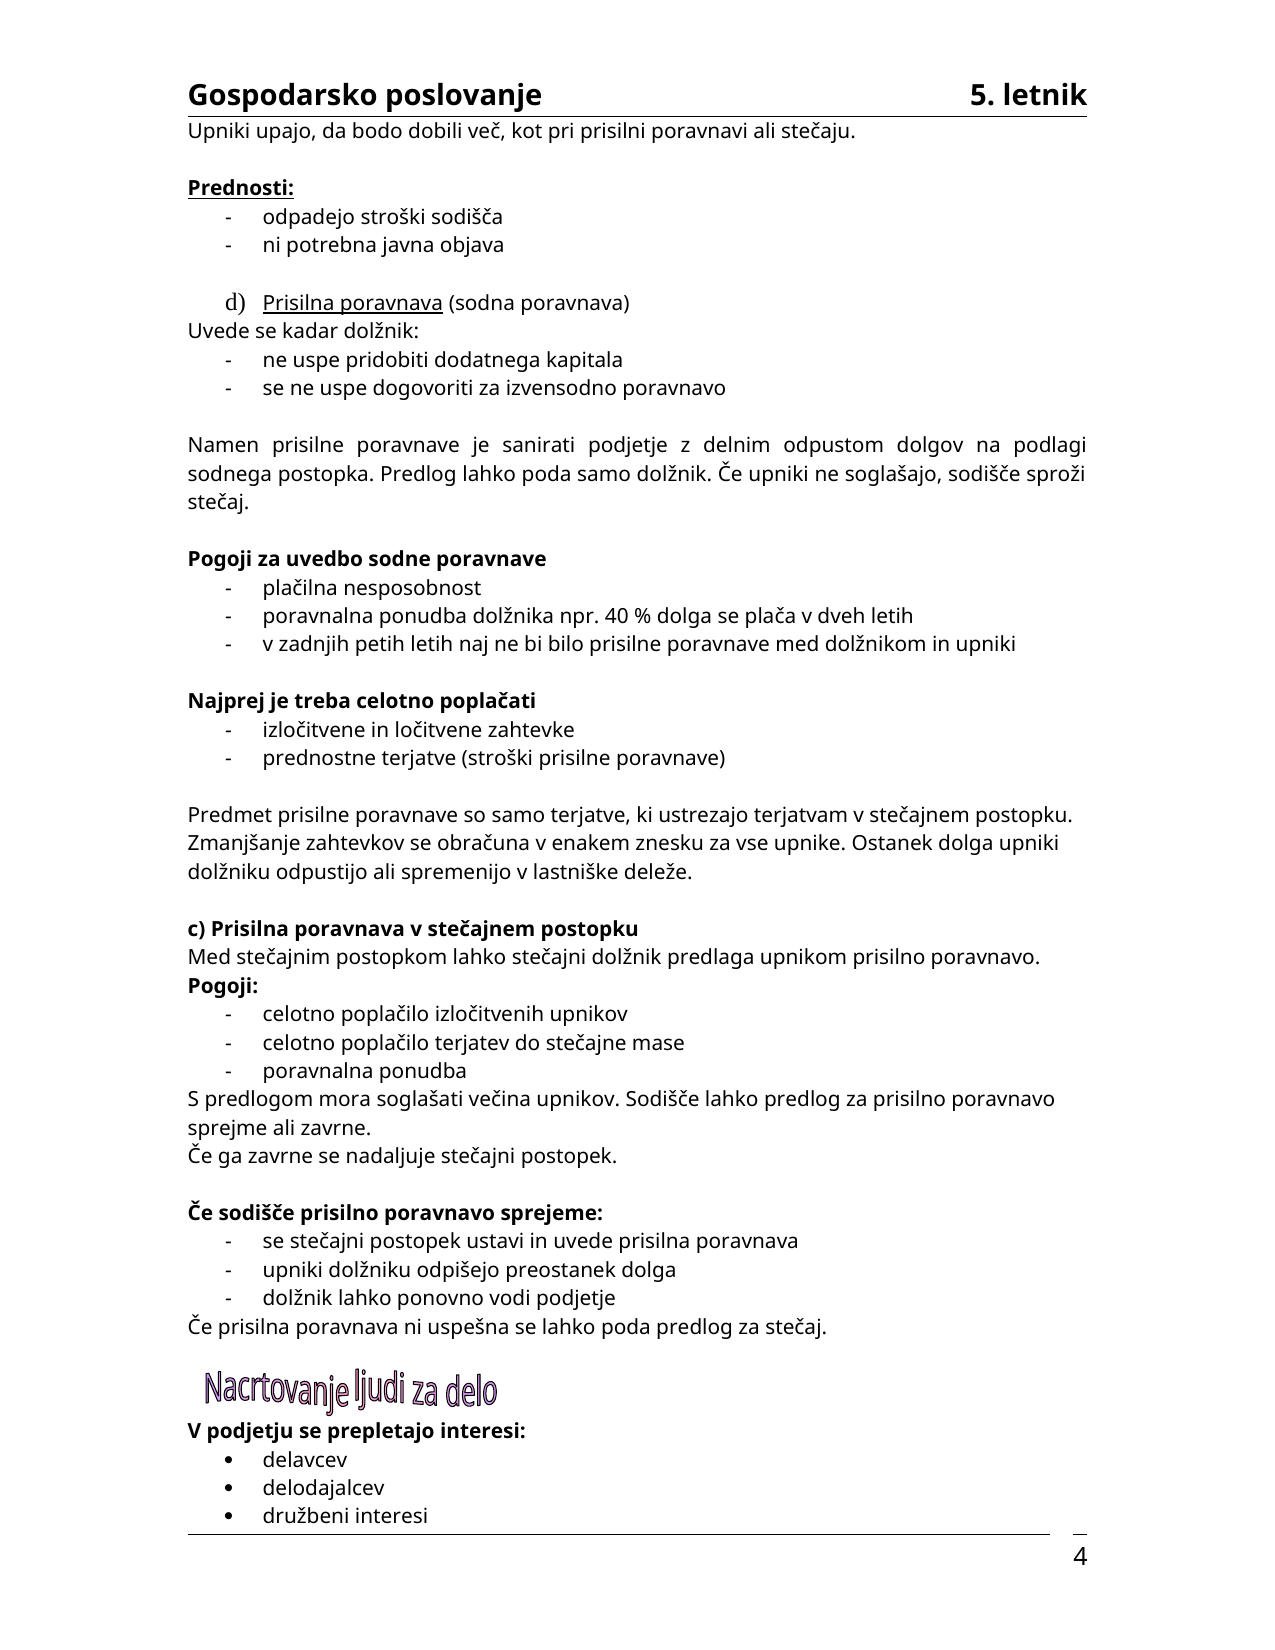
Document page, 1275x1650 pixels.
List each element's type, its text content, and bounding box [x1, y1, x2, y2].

text Če sodišče prisilno poravnavo sprejeme: [187, 1198, 1087, 1227]
text Pogoji: [187, 971, 1087, 999]
list delavcev [225, 1445, 1087, 1473]
list celotno poplačilo terjatev do stečajne mase [225, 1028, 1087, 1056]
list Prisilna poravnava (sodna poravnava) [225, 287, 1087, 317]
list plačilna nesposobnost [225, 573, 1087, 601]
list odpadejo stroški sodišča [225, 202, 1087, 230]
list izločitvene in ločitvene zahtevke [225, 715, 1087, 743]
list v zadnjih petih letih naj ne bi bilo prisilne poravnave med dolžnikom in upniki [225, 629, 1087, 658]
text Uvede se kadar dolžnik: [187, 317, 1087, 345]
list ni potrebna javna objava [225, 230, 1087, 259]
text c) Prisilna poravnava v stečajnem postopku [187, 914, 1087, 942]
list dolžnik lahko ponovno vodi podjetje [225, 1283, 1087, 1312]
list celotno poplačilo izločitvenih upnikov [225, 999, 1087, 1028]
text Najprej je treba celotno poplačati [187, 686, 1087, 715]
list se ne uspe dogovoriti za izvensodno poravnavo [225, 373, 1087, 402]
text Zmanjšanje zahtevkov se obračuna v enakem znesku za vse upnike. Ostanek dolga upniki dolžniku odpustijo ali spremenijo v lastniške deleže. [187, 828, 1087, 885]
list družbeni interesi [225, 1502, 1087, 1530]
list ne uspe pridobiti dodatnega kapitala [225, 345, 1087, 373]
list se stečajni postopek ustavi in uvede prisilna poravnava [225, 1227, 1087, 1255]
text V podjetju se prepletajo interesi: [187, 1416, 1087, 1445]
text S predlogom mora soglašati večina upnikov. Sodišče lahko predlog za prisilno poravnavo sprejme ali zavrne. [187, 1084, 1087, 1141]
text Med stečajnim postopkom lahko stečajni dolžnik predlaga upnikom prisilno poravnavo. [187, 942, 1087, 971]
list delodajalcev [225, 1473, 1087, 1502]
list prednostne terjatve (stroški prisilne poravnave) [225, 743, 1087, 772]
list poravnalna ponudba [225, 1056, 1087, 1084]
list poravnalna ponudba dolžnika npr. 40 % dolga se plača v dveh letih [225, 601, 1087, 629]
text Pogoji za uvedbo sodne poravnave [187, 544, 1087, 573]
text Če prisilna poravnava ni uspešna se lahko poda predlog za stečaj. [187, 1312, 1087, 1340]
text Upniki upajo, da bodo dobili več, kot pri prisilni poravnavi ali stečaju. [187, 117, 1087, 145]
text Predmet prisilne poravnave so samo terjatve, ki ustrezajo terjatvam v stečajnem postopku. [187, 800, 1087, 828]
text Prednosti: [187, 173, 1087, 202]
text Namen prisilne poravnave je sanirati podjetje z delnim odpustom dolgov na podlagi sodnega postopka. Predlog lahko poda samo dolžnik. Če upniki ne soglašajo, sodišče sproži stečaj. [187, 430, 1087, 516]
text Če ga zavrne se nadaljuje stečajni postopek. [187, 1141, 1087, 1170]
list upniki dolžniku odpišejo preostanek dolga [225, 1255, 1087, 1283]
